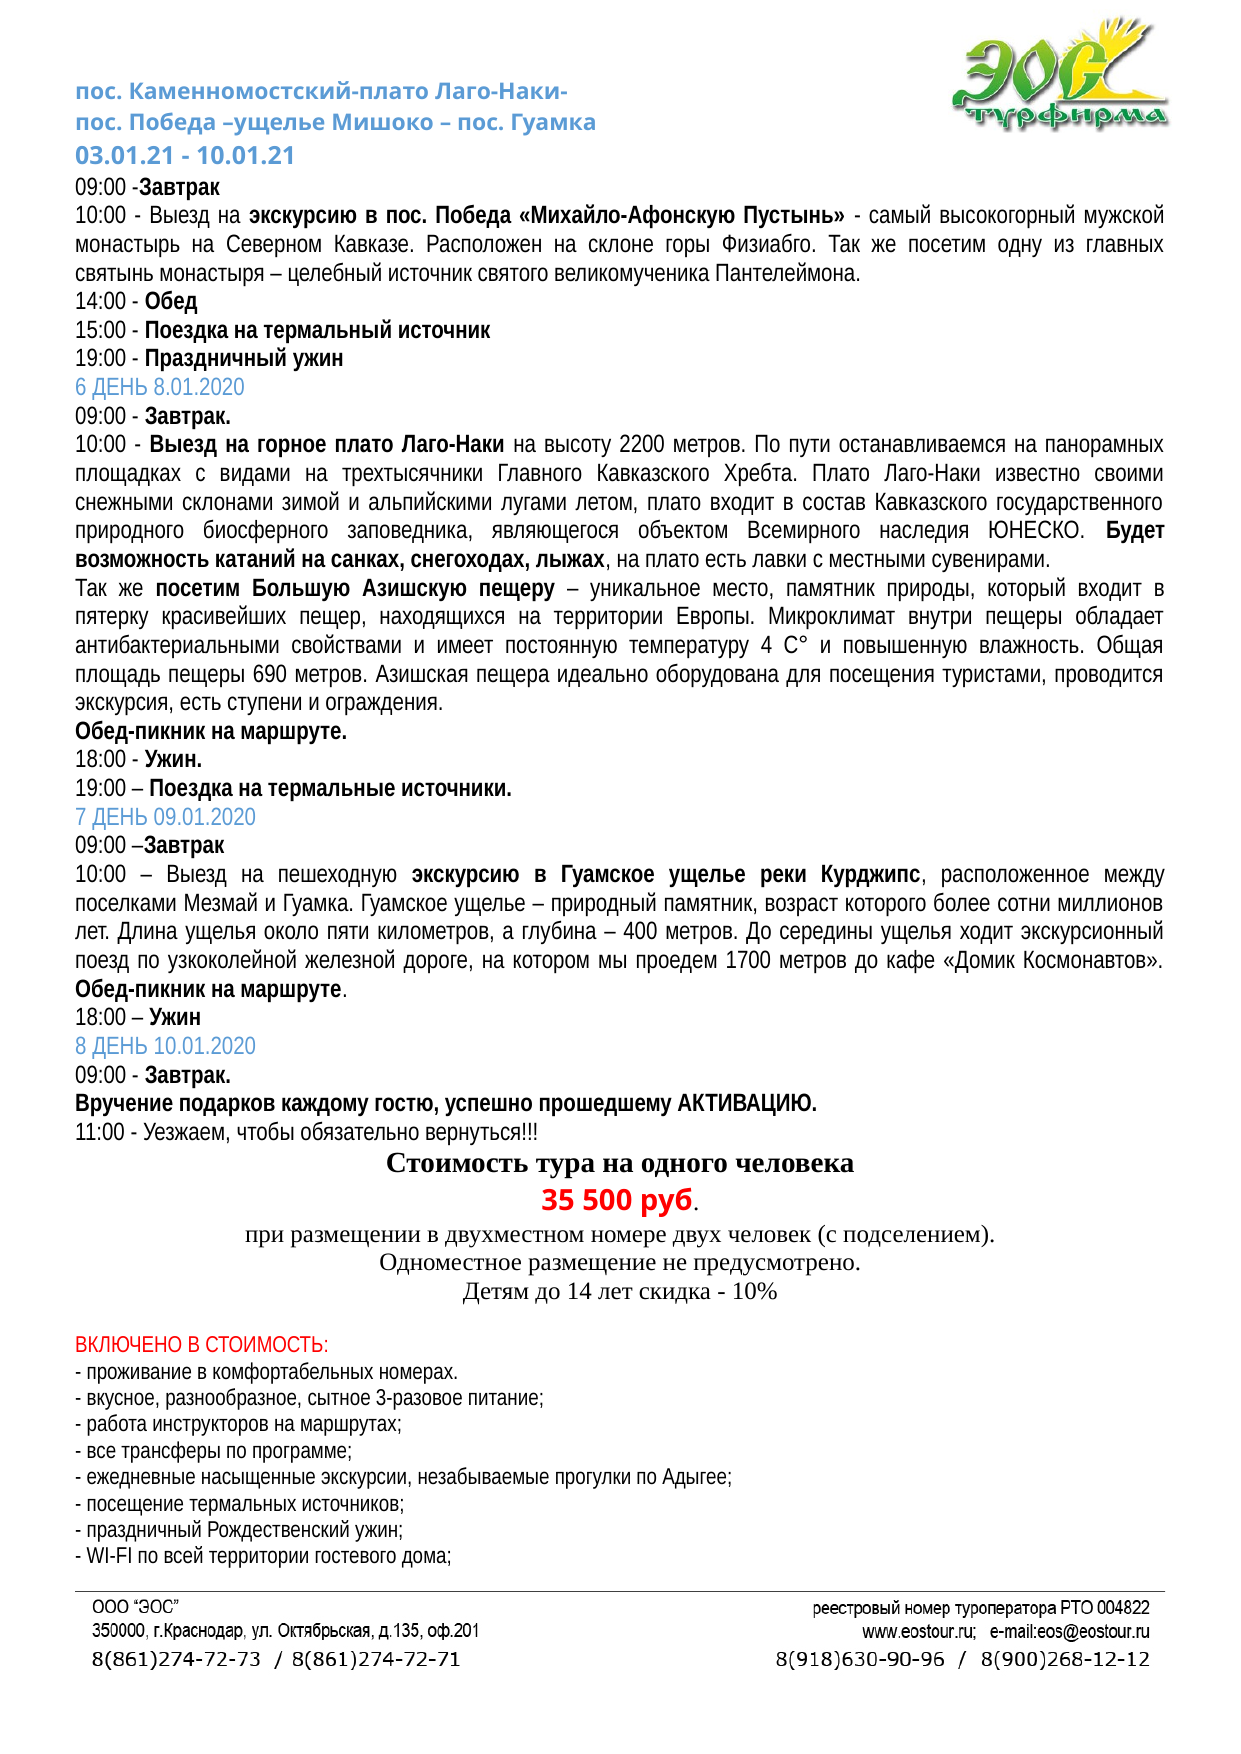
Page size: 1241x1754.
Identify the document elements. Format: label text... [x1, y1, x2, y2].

text Детям до 14 лет скидка - 10% [75, 1276, 1165, 1305]
text Так же посетим Большую Азишскую пещеру – уникальное место, памятник природы, который входит в пятерку красивейших пещер, находящихся на территории Европы. Микроклимат внутри пещеры обладает антибактериальными свойствами и имеет постоянную температуру 4 С° и повышенную влажность. Общая площадь пещеры 690 метров. Азишская пещера идеально оборудована для посещения туристами, проводится экскурсия, есть ступени и ограждения. [75, 573, 1165, 716]
text 6 ДЕНЬ 8.01.2020 [75, 372, 1165, 401]
text Стоимость тура на одного человека [75, 1146, 1165, 1179]
text - WI-FI по всей территории гостевого дома; [75, 1542, 1165, 1568]
text 7 ДЕНЬ 09.01.2020 [75, 802, 1165, 830]
text ВКЛЮЧЕНО В СТОИМОСТЬ: [75, 1331, 1165, 1358]
text 10:00 - Выезд на горное плато Лаго-Наки на высоту 2200 метров. По пути останавливаемся на панорамных площадках с видами на трехтысячники Главного Кавказского Хребта. Плато Лаго-Наки известно своими снежными склонами зимой и альпийскими лугами летом, плато входит в состав Кавказского государственного природного биосферного заповедника, являющегося объектом Всемирного наследия ЮНЕСКО. Будет возможность катаний на санках, снегоходах, лыжах, на плато есть лавки с местными сувенирами. [75, 429, 1165, 573]
text 11:00 - Уезжаем, чтобы обязательно вернуться!!! [75, 1117, 1165, 1146]
text - вкусное, разнообразное, сытное 3-разовое питание; [75, 1384, 1165, 1410]
text 09:00 -Завтрак [75, 172, 1165, 200]
text - все трансферы по программе; [75, 1437, 1165, 1463]
text 19:00 – Поездка на термальные источники. [75, 773, 1165, 802]
text 10:00 - Выезд на экскурсию в пос. Победа «Михайло-Афонскую Пустынь» - самый высокогорный мужской монастырь на Северном Кавказе. Расположен на склоне горы Физиабго. Так же посетим одну из главных святынь монастыря – целебный источник святого великомученика Пантелеймона. [75, 200, 1165, 286]
text Одноместное размещение не предусмотрено. [75, 1247, 1165, 1276]
text 35 500 руб. [75, 1179, 1165, 1219]
text 10:00 – Выезд на пешеходную экскурсию в Гуамское ущелье реки Курджипс, расположенное между поселками Мезмай и Гуамка. Гуамское ущелье – природный памятник, возраст которого более сотни миллионов лет. Длина ущелья около пяти километров, а глубина – 400 метров. До середины ущелья ходит экскурсионный поезд по узкоколейной железной дороге, на котором мы проедем 1700 метров до кафе «Домик Космонавтов». Обед-пикник на маршруте. [75, 859, 1165, 1002]
text 15:00 - Поездка на термальный источник [75, 315, 1165, 343]
text 19:00 - Праздничный ужин [75, 343, 1165, 372]
text - работа инструкторов на маршрутах; [75, 1410, 1165, 1437]
text 18:00 - Ужин. [75, 744, 1165, 773]
text 8 ДЕНЬ 10.01.2020 [75, 1031, 1165, 1059]
text - посещение термальных источников; [75, 1489, 1165, 1516]
text 09:00 –Завтрак [75, 830, 1165, 859]
text - праздничный Рождественский ужин; [75, 1516, 1165, 1542]
text - проживание в комфортабельных номерах. [75, 1358, 1165, 1384]
text при размещении в двухместном номере двух человек (с подселением). [75, 1219, 1165, 1247]
text 09:00 - Завтрак. [75, 401, 1165, 429]
text 18:00 – Ужин [75, 1002, 1165, 1031]
text 09:00 - Завтрак. [75, 1059, 1165, 1088]
text 14:00 - Обед [75, 286, 1165, 315]
text Вручение подарков каждому гостю, успешно прошедшему АКТИВАЦИЮ. [75, 1088, 1165, 1117]
text Обед-пикник на маршруте. [75, 716, 1165, 744]
text - ежедневные насыщенные экскурсии, незабываемые прогулки по Адыгее; [75, 1463, 1165, 1489]
